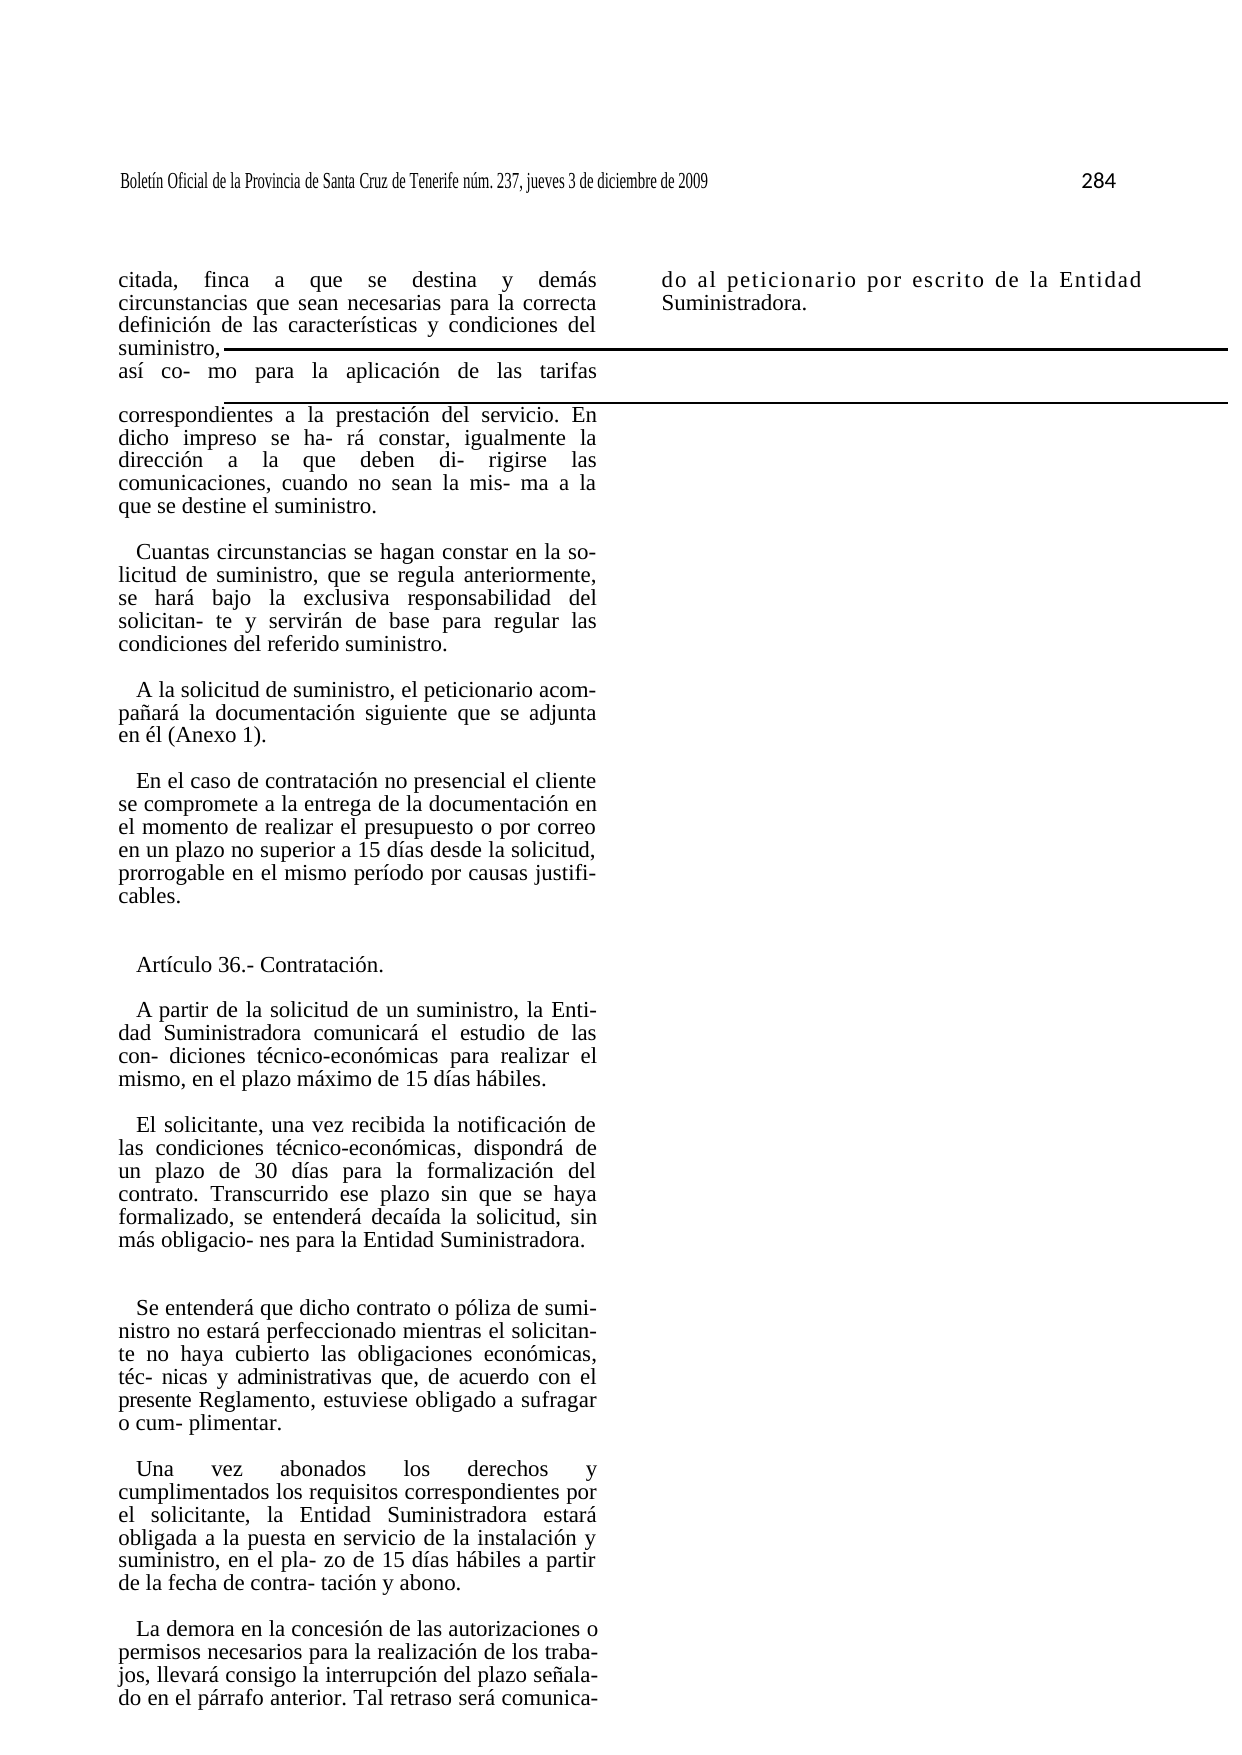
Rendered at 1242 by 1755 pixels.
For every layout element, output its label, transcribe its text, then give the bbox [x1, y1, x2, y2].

text A la solicitud de suministro, el peticionario acom- pañará la documentación siguiente que se adjunta en él (Anexo 1). [118, 679, 597, 747]
text Se entenderá que dicho contrato o póliza de sumi- nistro no estará perfeccionado mientras el solicitan- te no haya cubierto las obligaciones económicas, téc- nicas y administrativas que, de acuerdo con el presente Reglamento, estuviese obligado a sufragar o cum- plimentar. [118, 1297, 597, 1435]
text Cuantas circunstancias se hagan constar en la so- licitud de suministro, que se regula anteriormente, se hará bajo la exclusiva responsabilidad del solicitan- te y servirán de base para regular las condiciones del referido suministro. [118, 541, 597, 656]
text En el caso de contratación no presencial el cliente se compromete a la entrega de la documentación en el momento de realizar el presupuesto o por correo en un plazo no superior a 15 días desde la solicitud, prorrogable en el mismo período por causas justifi- cables. [118, 770, 597, 908]
text Una vez abonados los derechos y cumplimentados los requisitos correspondientes por el solicitante, la Entidad Suministradora estará obligada a la puesta en servicio de la instalación y suministro, en el pla- zo de 15 días hábiles a partir de la fecha de contra- tación y abono. [118, 1458, 597, 1595]
text do al peticionario por escrito de la Entidad Suministradora. [661, 269, 1141, 314]
text citada, finca a que se destina y demás circunstancias que sean necesarias para la correcta definición de las características y condiciones del suministro, así co- mo para la aplicación de las tarifas correspondientes a la prestación del servicio. En dicho impreso se ha- rá constar, igualmente la dirección a la que deben di- rigirse las comunicaciones, cuando no sean la mis- ma a la que se destine el suministro. [118, 269, 597, 518]
text Artículo 36.- Contratación. [136, 951, 594, 977]
text A partir de la solicitud de un suministro, la Enti- dad Suministradora comunicará el estudio de las con- diciones técnico-económicas para realizar el mismo, en el plazo máximo de 15 días hábiles. [118, 999, 597, 1091]
text El solicitante, una vez recibida la notificación de las condiciones técnico-económicas, dispondrá de un plazo de 30 días para la formalización del contrato. Transcurrido ese plazo sin que se haya formalizado, se entenderá decaída la solicitud, sin más obligacio- nes para la Entidad Suministradora. [118, 1114, 597, 1252]
text La demora en la concesión de las autorizaciones o permisos necesarios para la realización de los traba- jos, llevará consigo la interrupción del plazo señala- do en el párrafo anterior. Tal retraso será comunica- [118, 1618, 598, 1710]
